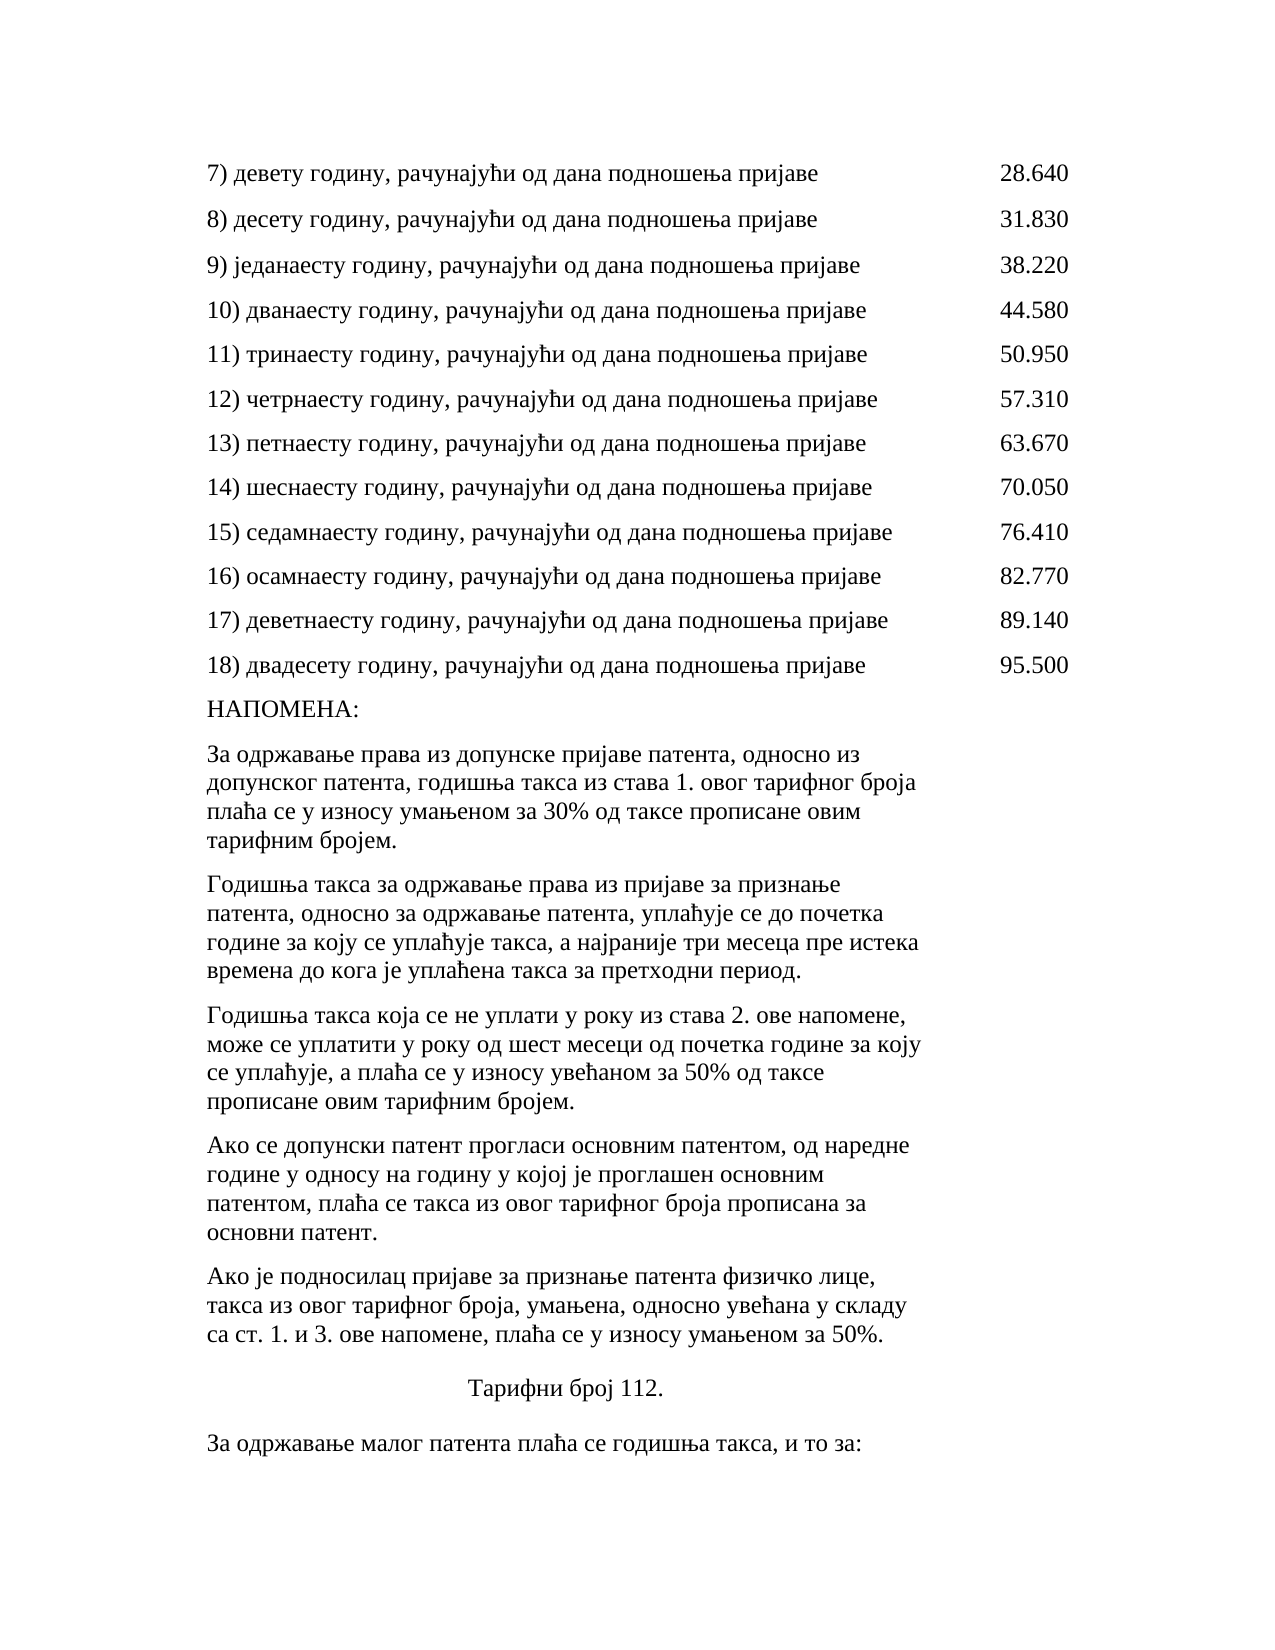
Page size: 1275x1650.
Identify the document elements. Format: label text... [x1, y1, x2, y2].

table_cell 31.830 [933, 194, 1076, 243]
table_cell [933, 687, 1076, 731]
table_cell 11) тринаесту годину, рачунајући од дана подношења пријаве [199, 332, 933, 376]
table_cell 8) десету годину, рачунајући од дана подношења пријаве [199, 194, 933, 243]
table_cell [933, 1254, 1076, 1355]
table_cell 9) једанаесту годину, рачунајући од дана подношења пријаве [199, 243, 933, 287]
table_cell За одржавање малог патента плаћа се годишња такса, и то за: [199, 1421, 933, 1465]
table_cell НАПОМЕНА: [199, 687, 933, 731]
table_cell [933, 1355, 1076, 1421]
table_cell [933, 862, 1076, 992]
table_cell 13) петнаесту годину, рачунајући од дана подношења пријаве [199, 420, 933, 465]
table_cell Ако је подносилац пријаве за признање патента физичко лице, такса из овог тарифног броја, умањена, односно увећана у складу са ст. 1. и 3. ове напомене, плаћа се у износу умањеном за 50%. [199, 1254, 933, 1355]
table_cell 89.140 [933, 598, 1076, 642]
table_cell 12) четрнаесту годину, рачунајући од дана подношења пријаве [199, 376, 933, 420]
table_cell 10) дванаесту годину, рачунајући од дана подношења пријаве [199, 287, 933, 332]
table_cell Ако се допунски патент прогласи основним патентом, од наредне године у односу на годину у којој је проглашен основним патентом, плаћа се такса из овог тарифног броја прописана за основни патент. [199, 1123, 933, 1253]
table_cell 16) осамнаесту годину, рачунајући од дана подношења пријаве [199, 554, 933, 598]
table_cell 15) седамнаесту годину, рачунајући од дана подношења пријаве [199, 509, 933, 553]
table_cell [933, 731, 1076, 862]
table_cell Годишња такса која се не уплати у року из става 2. ове напомене, може се уплатити у року од шест месеци од почетка године за коју се уплаћује, а плаћа се у износу увећаном за 50% од таксе прописане овим тарифним бројем. [199, 992, 933, 1123]
table_cell За одржавање права из допунске пријаве патента, односно из допунског патента, годишња такса из става 1. овог тарифног броја плаћа се у износу умањеном за 30% од таксе прописане овим тарифним бројем. [199, 731, 933, 862]
table_cell Годишња такса за одржавање права из пријаве за признање патента, односно за одржавање патента, уплаћује се до почетка године за коју се уплаћује такса, а најраније три месеца пре истека времена до кога је уплаћена такса за претходни период. [199, 862, 933, 992]
table_cell Тарифни број 112. [199, 1355, 933, 1421]
table_cell 14) шеснаесту годину, рачунајући од дана подношења пријаве [199, 465, 933, 509]
table_cell 50.950 [933, 332, 1076, 376]
table_cell [933, 1421, 1076, 1465]
table_cell 70.050 [933, 465, 1076, 509]
table_cell 18) двадесету годину, рачунајући од дана подношења пријаве [199, 642, 933, 687]
table_cell [933, 992, 1076, 1123]
table_cell [933, 1123, 1076, 1253]
table_cell 44.580 [933, 287, 1076, 332]
table_cell 76.410 [933, 509, 1076, 553]
table_cell 57.310 [933, 376, 1076, 420]
table_cell 38.220 [933, 243, 1076, 287]
table_cell 63.670 [933, 420, 1076, 465]
table_cell 82.770 [933, 554, 1076, 598]
table_cell 17) деветнаесту годину, рачунајући од дана подношења пријаве [199, 598, 933, 642]
table_cell 7) девету годину, рачунајући од дана подношења пријаве [199, 150, 933, 194]
table_cell 95.500 [933, 642, 1076, 687]
table_cell 28.640 [933, 150, 1076, 194]
